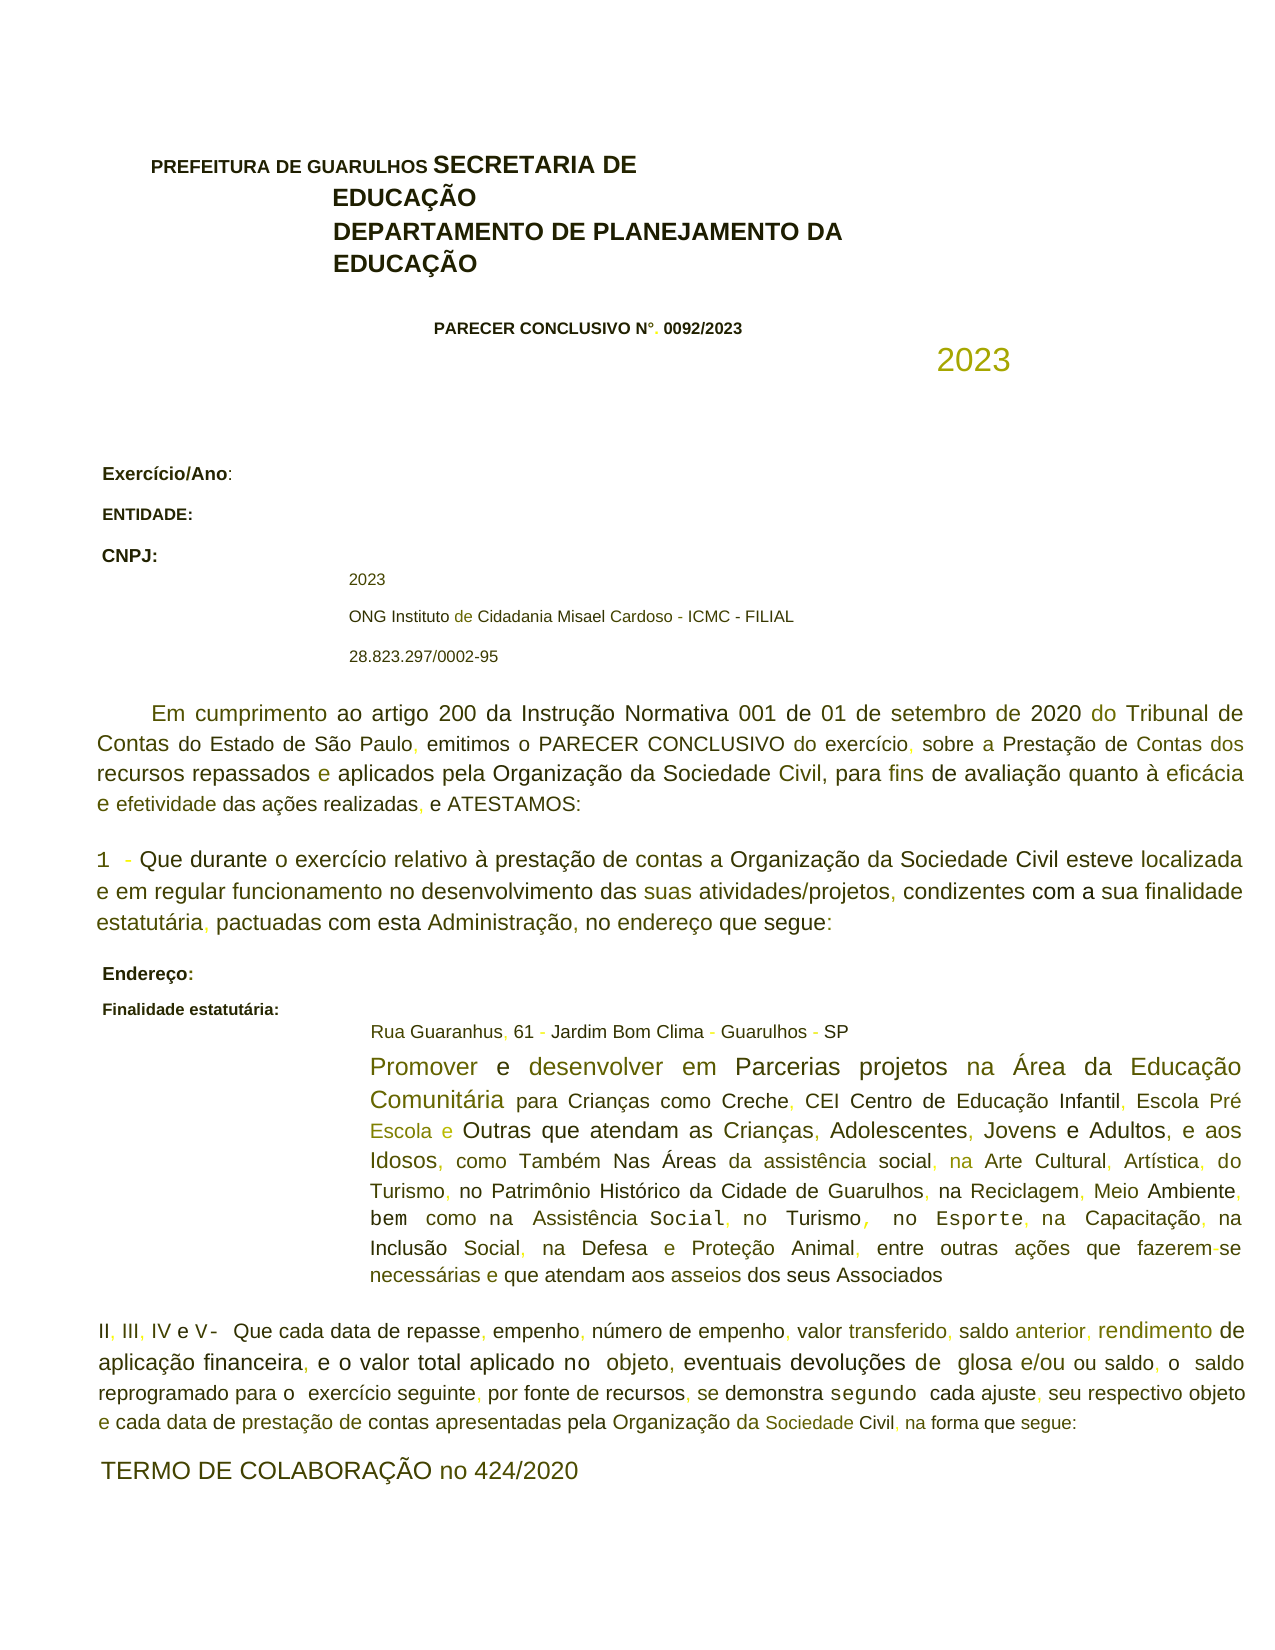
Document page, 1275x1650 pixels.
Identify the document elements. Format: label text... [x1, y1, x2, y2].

text ENTIDADE: [102, 505, 286, 524]
text PREFEITURA DE GUARULHOS SECRETARIA DE EDUCAÇÃO [151, 150, 732, 212]
text II, III, IV e V- Que cada data de repasse, empenho, número de empenho, valor transferido, saldo anterior, rendimento de aplicação financeira, e o valor total aplicado no objeto, eventuais devoluções de glosa e/ou ou saldo, o saldo reprogramado para o exercício seguinte, por fonte de recursos, se demonstra segundo cada ajuste, seu respectivo objeto e cada data de prestação de contas apresentadas pela Organização da Sociedade Civil, na forma que segue: [98, 1317, 1245, 1434]
text 28.823.297/0002-95 [349, 647, 612, 666]
text CNPJ: [102, 545, 229, 567]
text 1 - Que durante o exercício relativo à prestação de contas a Organização da Sociedade Civil esteve localizada e em regular funcionamento no desenvolvimento das suas atividades/projetos, condizentes com a sua finalidade estatutária, pactuadas com esta Administração, no endereço que segue: [96, 846, 1244, 935]
text Promover e desenvolver em Parcerias projetos na Área da Educação Comunitária para Crianças como Creche, CEI Centro de Educação Infantil, Escola Pré Escola e Outras que atendam as Crianças, Adolescentes, Jovens e Adultos, e aos Idosos, como Também Nas Áreas da assistência social, na Arte Cultural, Artística, do Turismo, no Patrimônio Histórico da Cidade de Guarulhos, na Reciclagem, Meio Ambiente, bem como na Assistência Social, no Turismo, no Esporte, na Capacitação, na Inclusão Social, na Defesa e Proteção Animal, entre outras ações que fazerem-se necessárias e que atendam aos asseios dos seus Associados [369, 1052, 1242, 1287]
text Em cumprimento ao artigo 200 da Instrução Normativa 001 de 01 de setembro de 2020 do Tribunal de Contas do Estado de São Paulo, emitimos o PARECER CONCLUSIVO do exercício, sobre a Prestação de Contas dos recursos repassados e aplicados pela Organização da Sociedade Civil, para fins de avaliação quanto à eficácia e efetividade das ações realizadas, e ATESTAMOS: [97, 700, 1244, 817]
text ONG Instituto de Cidadania Misael Cardoso - ICMC - FILIAL [348, 607, 972, 626]
text 2023 [936, 340, 1107, 379]
text PARECER CONCLUSIVO N°. 0092/2023 [433, 318, 903, 338]
text Rua Guaranhus, 61 - Jardim Bom Clima - Guarulhos - SP [370, 1021, 971, 1043]
text Endereço: [102, 963, 277, 985]
text DEPARTAMENTO DE PLANEJAMENTO DA EDUCAÇÃO [333, 216, 991, 278]
text Exercício/Ano: [102, 463, 321, 484]
text 2023 [348, 570, 467, 589]
text TERMO DE COLABORAÇÃO no 424/2020 [101, 1456, 649, 1485]
text Finalidade estatutária: [102, 999, 414, 1018]
